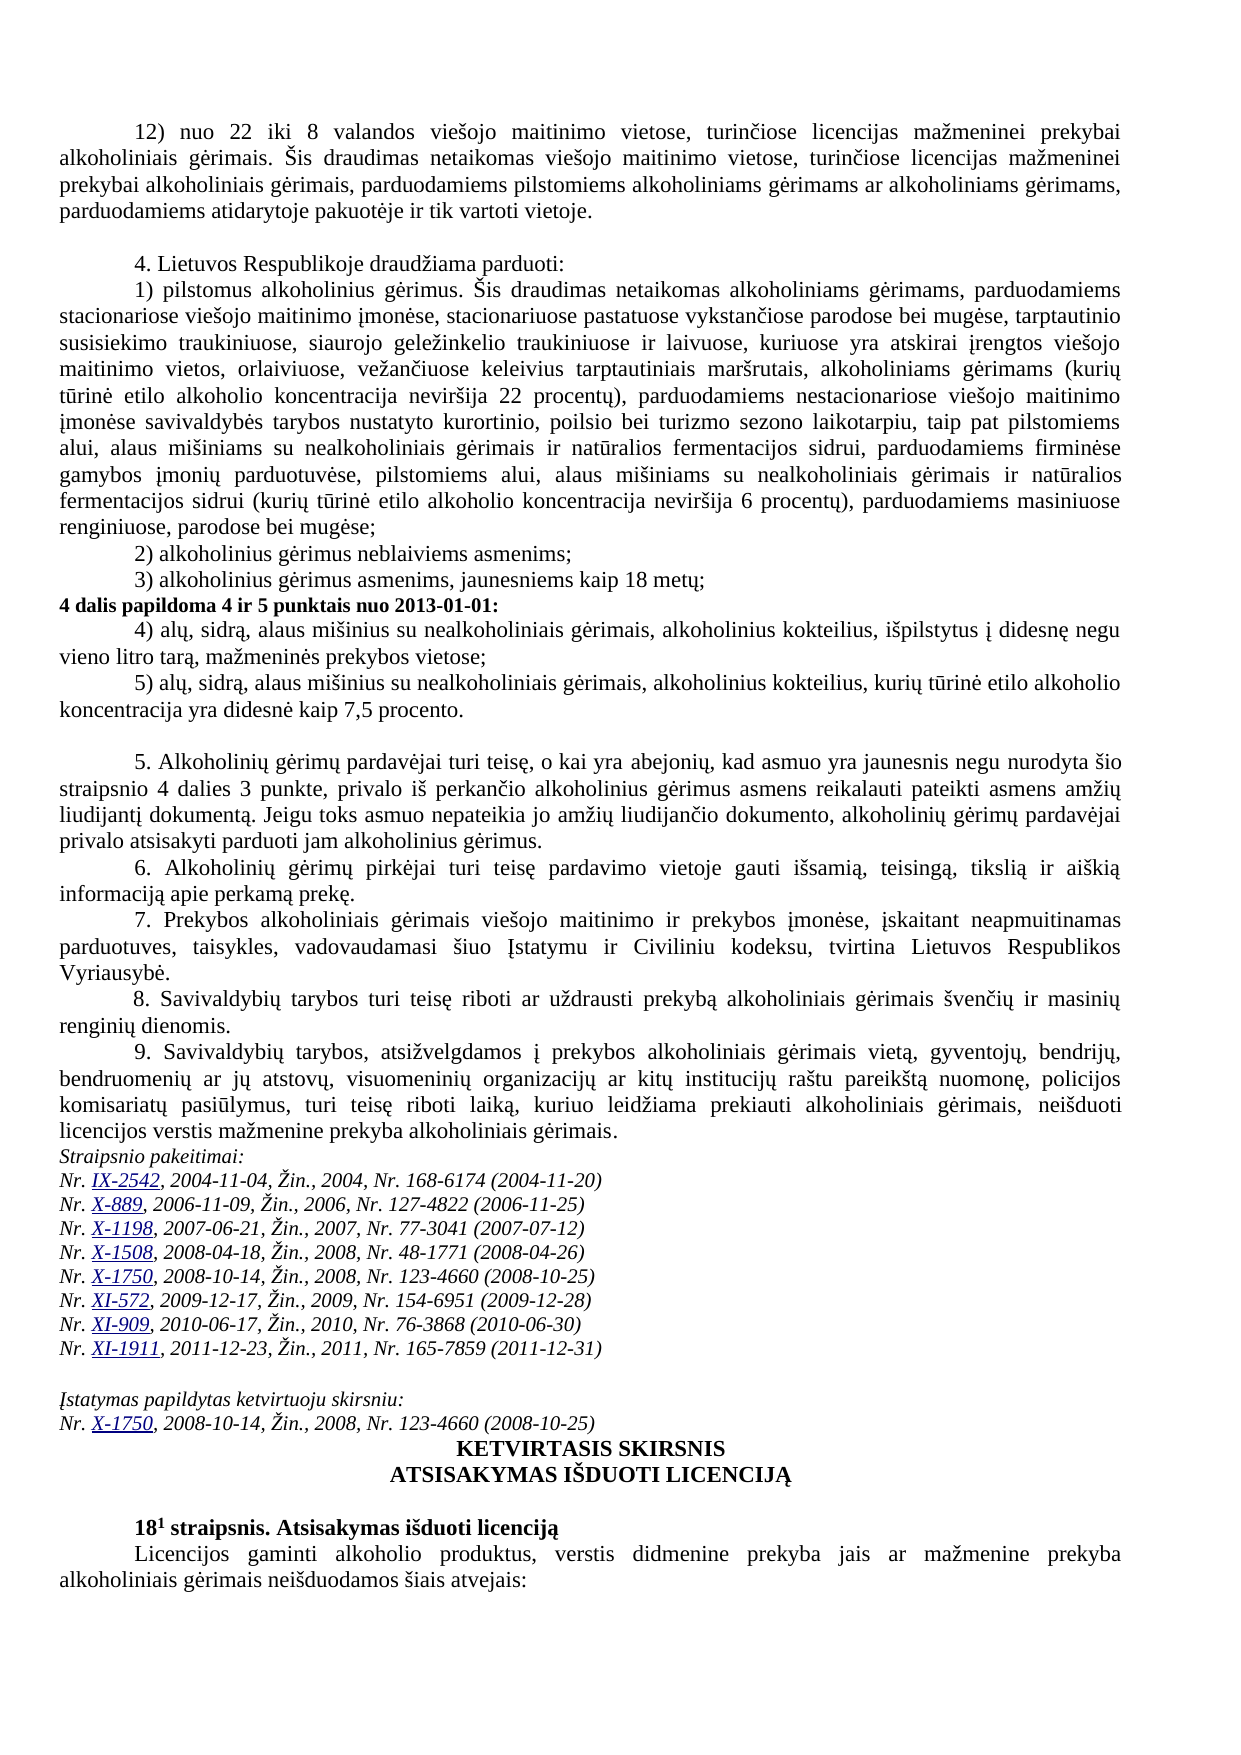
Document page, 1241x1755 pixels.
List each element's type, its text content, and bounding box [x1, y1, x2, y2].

text Nr. X-1750, 2008-10-14, Žin., 2008, Nr. 123-4660 (2008-10-25) [59, 1411, 1122, 1435]
text 12) nuo 22 iki 8 valandos viešojo maitinimo vietose, turinčiose licencijas mažmeninei prekybai alkoholiniais gėrimais. Šis draudimas netaikomas viešojo maitinimo vietose, turinčiose licencijas mažmeninei prekybai alkoholiniais gėrimais, parduodamiems pilstomiems alkoholiniams gėrimams ar alkoholiniams gėrimams, parduodamiems atidarytoje pakuotėje ir tik vartoti vietoje. [59, 118, 1122, 223]
text Straipsnio pakeitimai: [59, 1144, 1122, 1168]
text Nr. XI-572, 2009-12-17, Žin., 2009, Nr. 154-6951 (2009-12-28) [59, 1288, 1122, 1312]
text 7. Prekybos alkoholiniais gėrimais viešojo maitinimo ir prekybos įmonėse, įskaitant neapmuitinamas parduotuves, taisykles, vadovaudamasi šiuo Įstatymu ir Civiliniu kodeksu, tvirtina Lietuvos Respublikos Vyriausybė. [59, 906, 1122, 986]
text Licencijos gaminti alkoholio produktus, verstis didmenine prekyba jais ar mažmenine prekyba alkoholiniais gėrimais neišduodamos šiais atvejais: [59, 1540, 1122, 1593]
text Nr. X-1198, 2007-06-21, Žin., 2007, Nr. 77-3041 (2007-07-12) [59, 1216, 1122, 1240]
text 6. Alkoholinių gėrimų pirkėjai turi teisę pardavimo vietoje gauti išsamią, teisingą, tikslią ir aiškią informaciją apie perkamą prekę. [59, 854, 1122, 906]
text Nr. IX-2542, 2004-11-04, Žin., 2004, Nr. 168-6174 (2004-11-20) [59, 1168, 1122, 1192]
text 4) alų, sidrą, alaus mišinius su nealkoholiniais gėrimais, alkoholinius kokteilius, išpilstytus į didesnę negu vieno litro tarą, mažmeninės prekybos vietose; [59, 617, 1122, 669]
text 8. Savivaldybių tarybos turi teisę riboti ar uždrausti prekybą alkoholiniais gėrimais švenčių ir masinių renginių dienomis. [59, 986, 1122, 1038]
text Įstatymas papildytas ketvirtuoju skirsniu: [59, 1387, 1122, 1411]
text 9. Savivaldybių tarybos, atsižvelgdamos į prekybos alkoholiniais gėrimais vietą, gyventojų, bendrijų, bendruomenių ar jų atstovų, visuomeninių organizacijų ar kitų institucijų raštu pareikštą nuomonę, policijos komisariatų pasiūlymus, turi teisę riboti laiką, kuriuo leidžiama prekiauti alkoholiniais gėrimais, neišduoti licencijos verstis mažmenine prekyba alkoholiniais gėrimais. [59, 1038, 1122, 1144]
text Nr. XI-1911, 2011-12-23, Žin., 2011, Nr. 165-7859 (2011-12-31) [59, 1336, 1122, 1360]
text 5) alų, sidrą, alaus mišinius su nealkoholiniais gėrimais, alkoholinius kokteilius, kurių tūrinė etilo alkoholio koncentracija yra didesnė kaip 7,5 procento. [59, 669, 1122, 722]
text Nr. X-1508, 2008-04-18, Žin., 2008, Nr. 48-1771 (2008-04-26) [59, 1240, 1122, 1264]
text KETVIRTASIS SKIRSNIS [59, 1435, 1122, 1461]
text 1) pilstomus alkoholinius gėrimus. Šis draudimas netaikomas alkoholiniams gėrimams, parduodamiems stacionariose viešojo maitinimo įmonėse, stacionariuose pastatuose vykstančiose parodose bei mugėse, tarptautinio susisiekimo traukiniuose, siaurojo geležinkelio traukiniuose ir laivuose, kuriuose yra atskirai įrengtos viešojo maitinimo vietos, orlaiviuose, vežančiuose keleivius tarptautiniais maršrutais, alkoholiniams gėrimams (kurių tūrinė etilo alkoholio koncentracija neviršija 22 procentų), parduodamiems nestacionariose viešojo maitinimo įmonėse savivaldybės tarybos nustatyto kurortinio, poilsio bei turizmo sezono laikotarpiu, taip pat pilstomiems alui, alaus mišiniams su nealkoholiniais gėrimais ir natūralios fermentacijos sidrui, parduodamiems firminėse gamybos įmonių parduotuvėse, pilstomiems alui, alaus mišiniams su nealkoholiniais gėrimais ir natūralios fermentacijos sidrui (kurių tūrinė etilo alkoholio koncentracija neviršija 6 procentų), parduodamiems masiniuose renginiuose, parodose bei mugėse; [59, 276, 1122, 540]
text ATSISAKYMAS IŠDUOTI LICENCIJĄ [59, 1461, 1122, 1487]
text 181 straipsnis. Atsisakymas išduoti licenciją [59, 1514, 1122, 1540]
text Nr. X-1750, 2008-10-14, Žin., 2008, Nr. 123-4660 (2008-10-25) [59, 1264, 1122, 1288]
text 4. Lietuvos Respublikoje draudžiama parduoti: [59, 250, 1122, 276]
text 3) alkoholinius gėrimus asmenims, jaunesniems kaip 18 metų; [59, 566, 1122, 592]
text 2) alkoholinius gėrimus neblaiviems asmenims; [59, 540, 1122, 566]
text Nr. X-889, 2006-11-09, Žin., 2006, Nr. 127-4822 (2006-11-25) [59, 1192, 1122, 1216]
text 5. Alkoholinių gėrimų pardavėjai turi teisę, o kai yra abejonių, kad asmuo yra jaunesnis negu nurodyta šio straipsnio 4 dalies 3 punkte, privalo iš perkančio alkoholinius gėrimus asmens reikalauti pateikti asmens amžių liudijantį dokumentą. Jeigu toks asmuo nepateikia jo amžių liudijančio dokumento, alkoholinių gėrimų pardavėjai privalo atsisakyti parduoti jam alkoholinius gėrimus. [59, 748, 1122, 854]
text Nr. XI-909, 2010-06-17, Žin., 2010, Nr. 76-3868 (2010-06-30) [59, 1312, 1122, 1336]
text 4 dalis papildoma 4 ir 5 punktais nuo 2013-01-01: [59, 592, 1122, 617]
